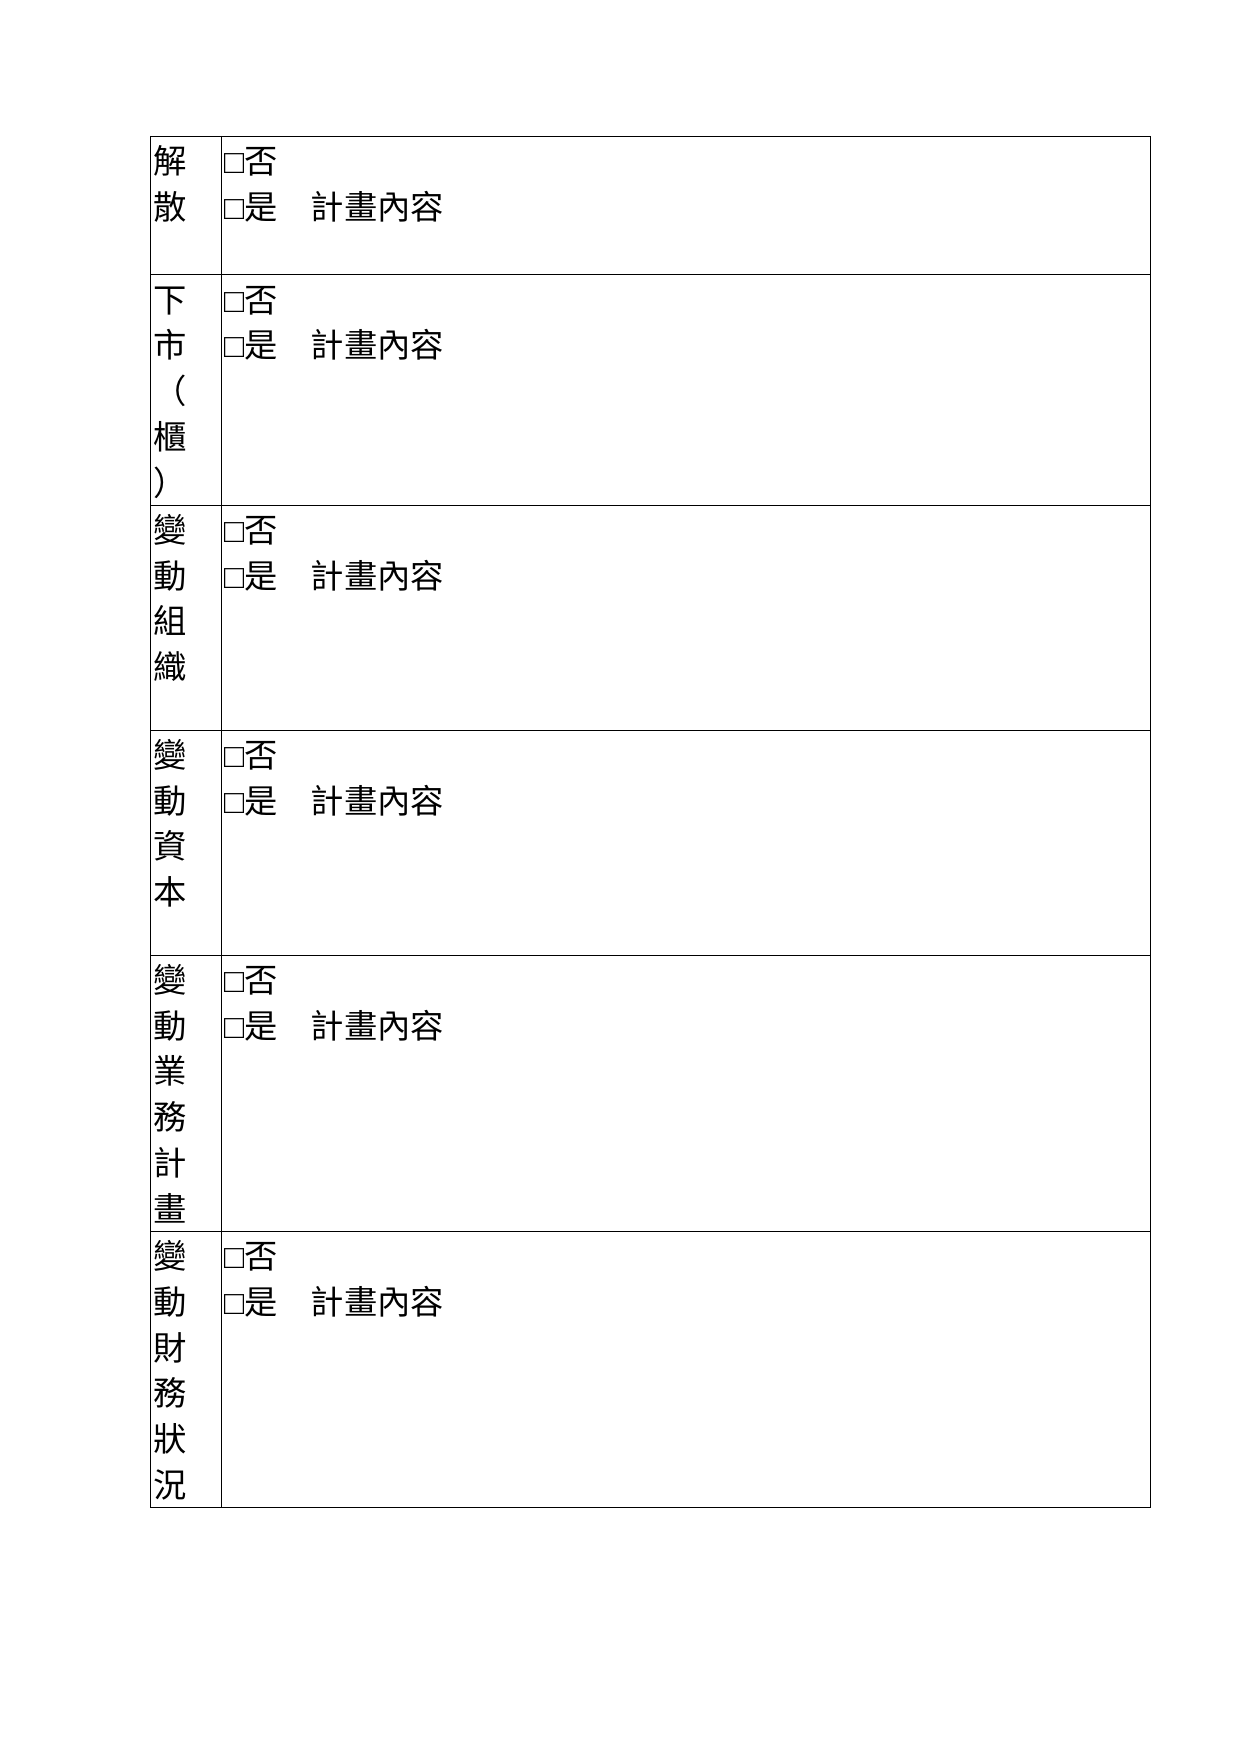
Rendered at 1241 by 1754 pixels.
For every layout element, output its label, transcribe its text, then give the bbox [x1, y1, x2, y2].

table_cell 變動資本 [151, 731, 221, 954]
table_cell □否 □是 計畫內容 [222, 956, 1150, 1231]
table_cell 變動業務計畫 [151, 956, 221, 1231]
table_cell 變動財務狀況 [151, 1232, 221, 1507]
table_cell □否 □是 計畫內容 [222, 731, 1150, 954]
table_cell 下 市（櫃） [151, 275, 221, 504]
table_header □否 □是 計畫內容 [222, 137, 1150, 274]
table_cell 變動組織 [151, 506, 221, 729]
table_cell □否 □是 計畫內容 [222, 1232, 1150, 1507]
table_cell □否 □是 計畫內容 [222, 506, 1150, 729]
table_cell □否 □是 計畫內容 [222, 275, 1150, 504]
table_header 解 散 [151, 137, 221, 274]
